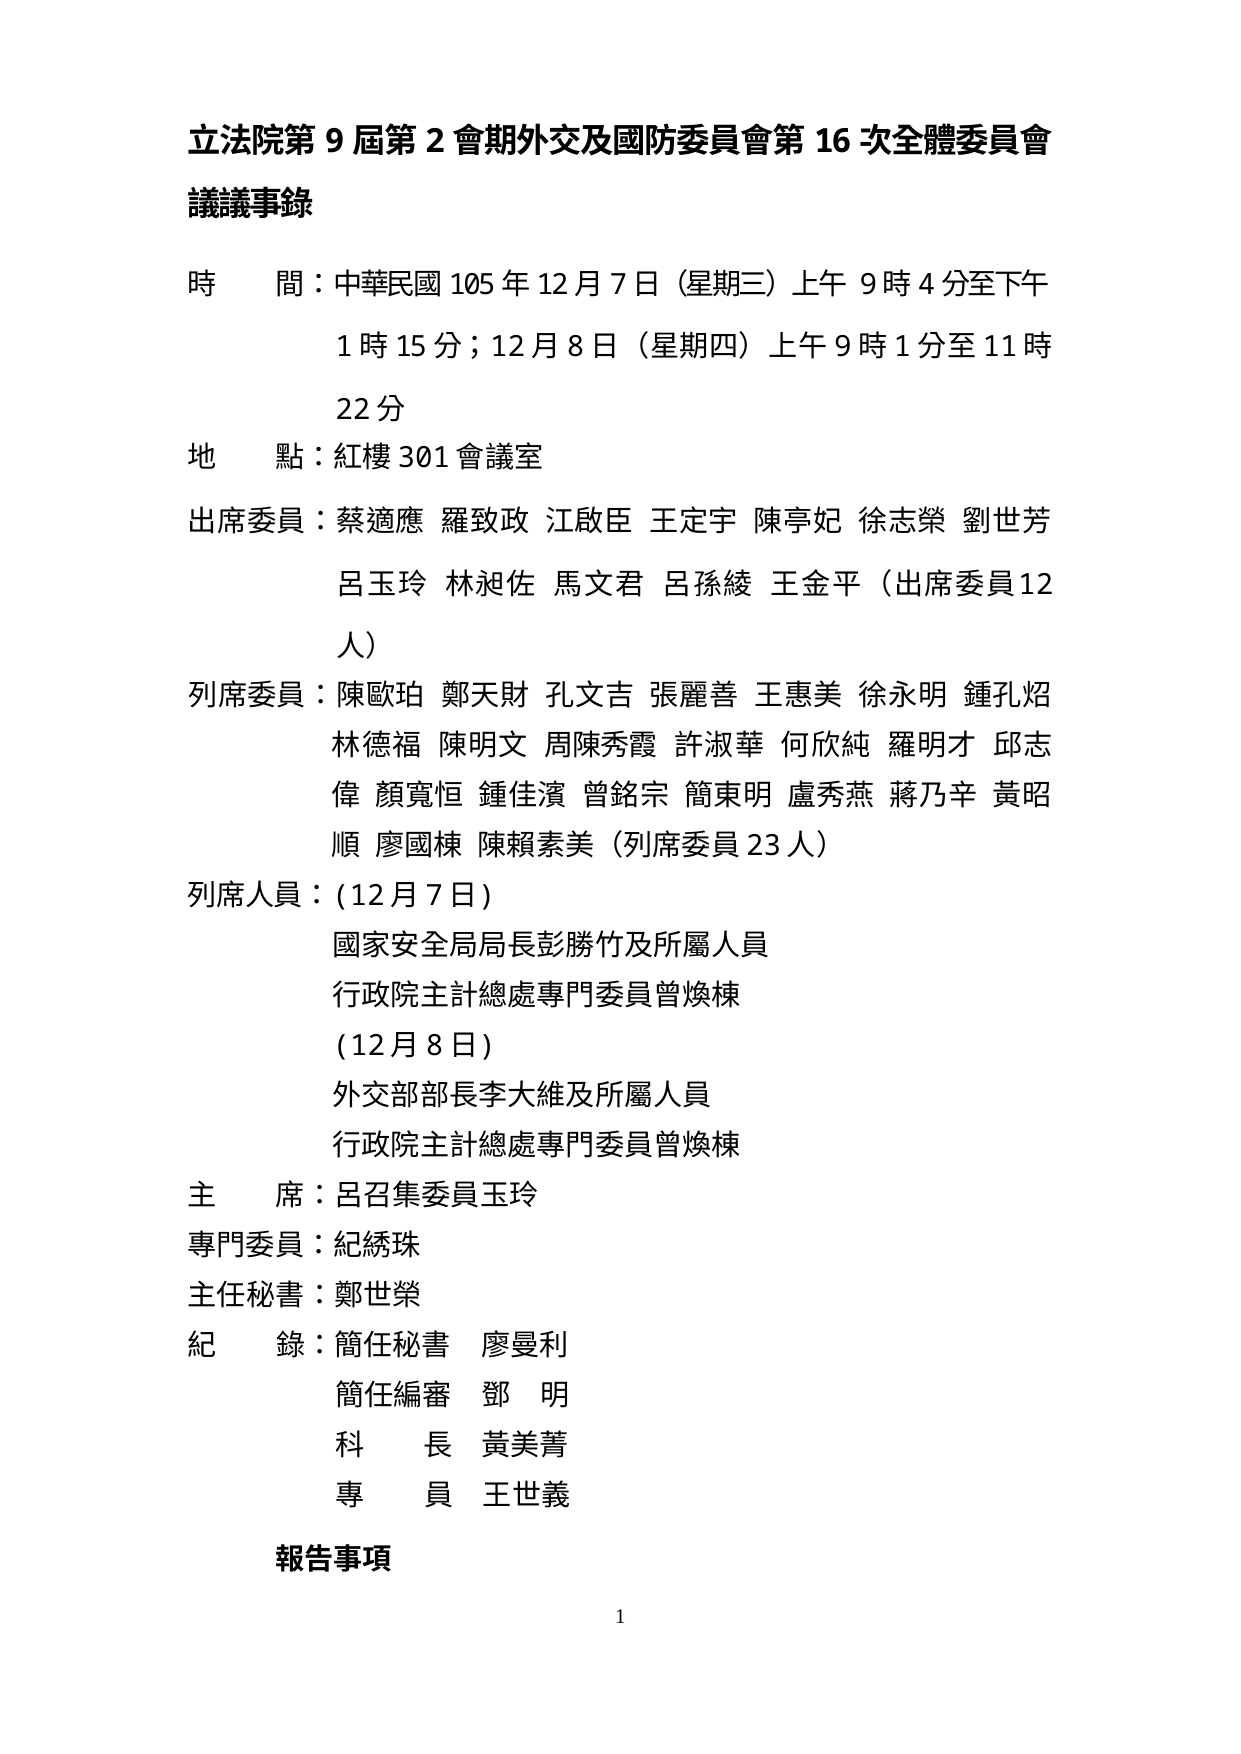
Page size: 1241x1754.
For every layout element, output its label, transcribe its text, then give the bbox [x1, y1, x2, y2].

text 外交部部長李大維及所屬人員 [332, 1065, 1053, 1115]
text 專門委員：紀綉珠 [187, 1215, 1053, 1265]
text 紀 錄：簡任秘書 廖曼利 [187, 1315, 1053, 1365]
text 簡任編審 鄧 明 [335, 1365, 1053, 1415]
text 立法院第9屆第2會期外交及國防委員會第16次全體委員會議議事錄 [187, 96, 1053, 221]
text 專 員 王世義 [335, 1465, 1053, 1515]
text 列席委員：陳歐珀 鄭天財 孔文吉 張麗善 王惠美 徐永明 鍾孔炤 林德福 陳明文 周陳秀霞 許淑華 何欣純 羅明才 邱志偉 顏寬恒 鍾佳濱 曾銘宗 簡東明 盧秀燕 蔣乃辛 黃昭順 廖國棟 陳賴素美（列席委員23人） [188, 665, 1053, 865]
text 國家安全局局長彭勝竹及所屬人員 [332, 915, 1053, 965]
text 主 席：呂召集委員玉玲 [187, 1165, 1053, 1215]
text 科 長 黃美菁 [335, 1415, 1053, 1465]
text 時 間：中華民國105年12月7日（星期三）上午 9時4分至下午1時15分；12月8日（星期四）上午9時1分至11時22分 [187, 240, 1053, 427]
text 地 點：紅樓301會議室 [187, 427, 1053, 477]
text 主任秘書：鄭世榮 [187, 1265, 1053, 1315]
text 出席委員：蔡適應 羅致政 江啟臣 王定宇 陳亭妃 徐志榮 劉世芳呂玉玲 林昶佐 馬文君 呂孫綾 王金平（出席委員12人） [187, 477, 1053, 665]
text 列席人員：(12月7日) [187, 865, 1053, 915]
text (12月8日) [332, 1015, 1053, 1065]
text 報告事項 [187, 1515, 1053, 1577]
text 行政院主計總處專門委員曾煥棟 [332, 965, 1053, 1015]
text 行政院主計總處專門委員曾煥棟 [332, 1115, 1053, 1165]
